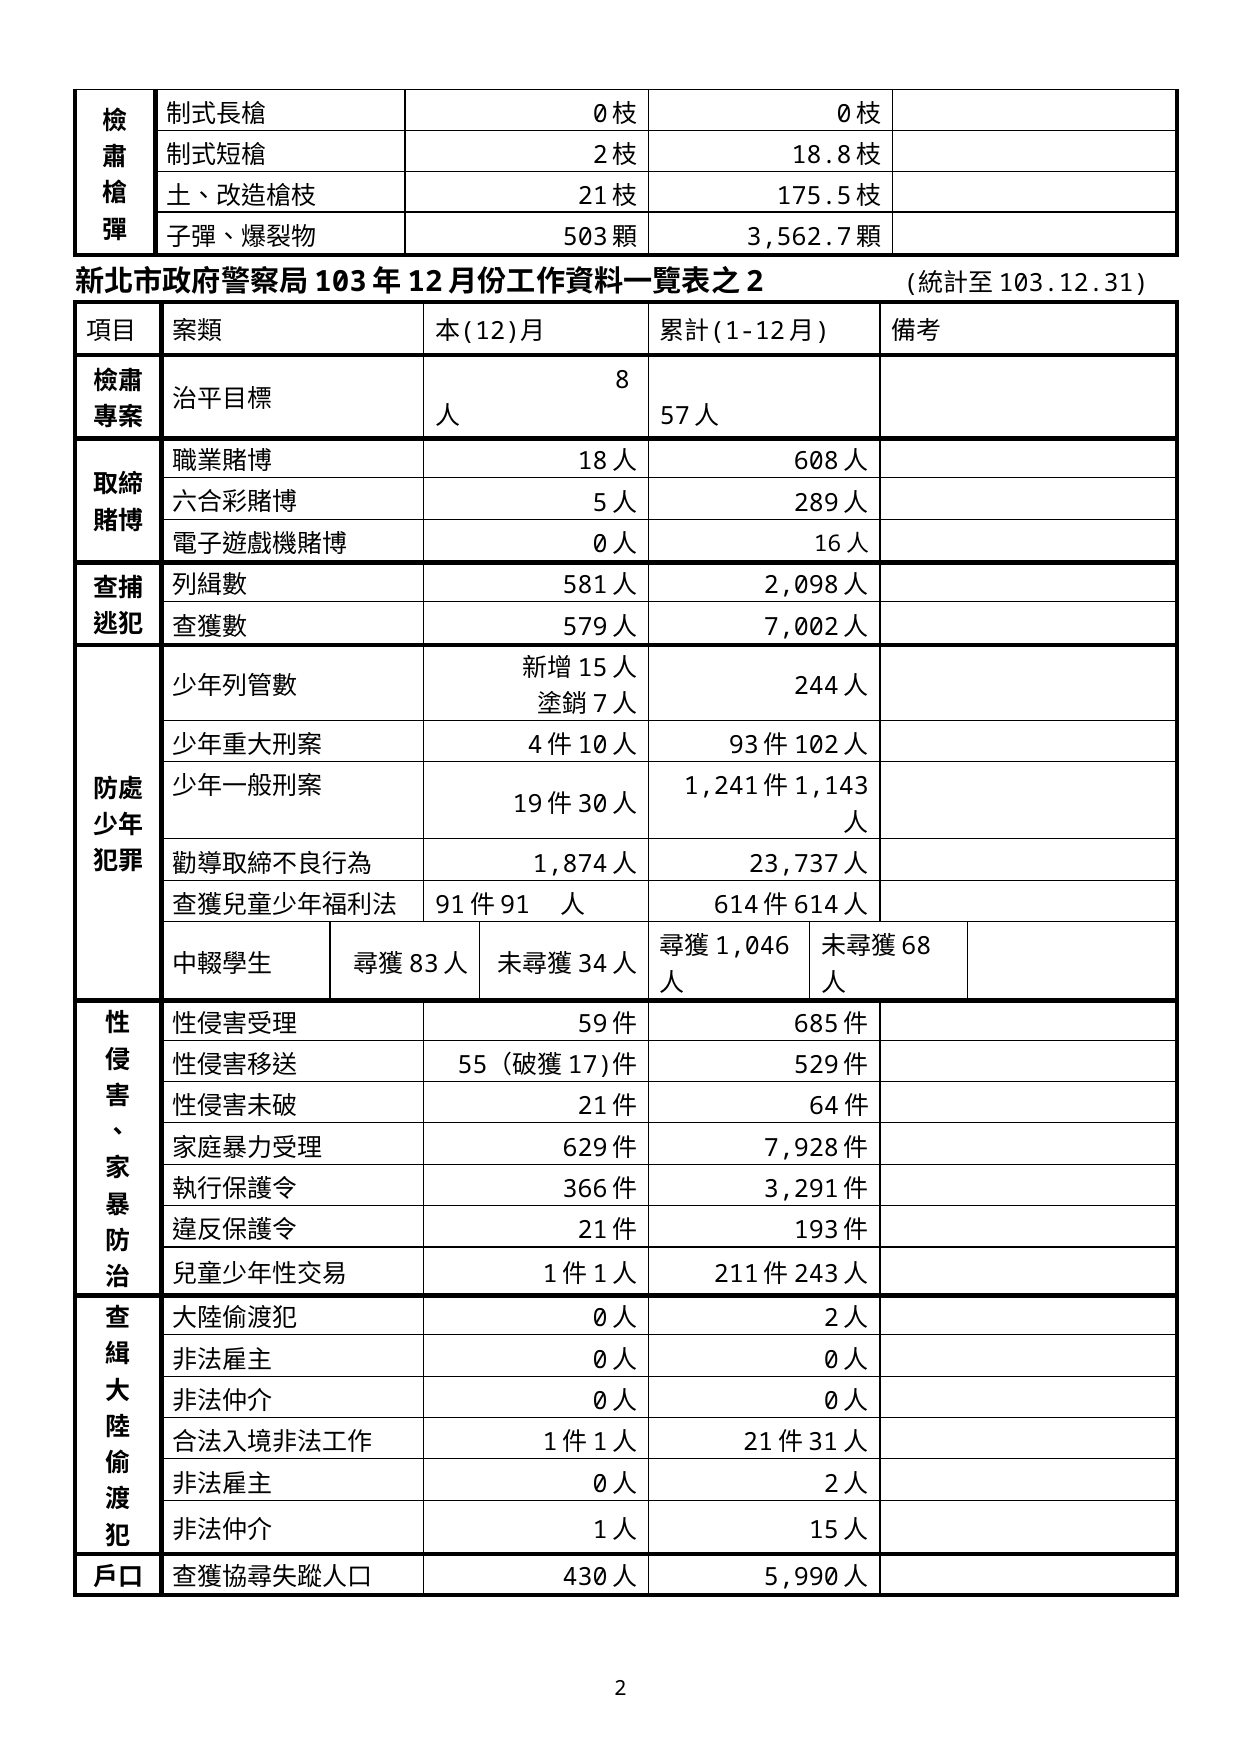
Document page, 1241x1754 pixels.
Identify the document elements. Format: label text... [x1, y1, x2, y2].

table_cell 未尋獲68人 [810, 922, 967, 998]
table_cell 非法仲介 [164, 1377, 423, 1417]
table_cell 1件1人 [424, 1418, 648, 1458]
table_cell 21件31人 [649, 1418, 879, 1458]
table_cell 2枝 [406, 131, 648, 171]
table_cell 581人 [424, 565, 648, 601]
table_cell [881, 1377, 1175, 1417]
table_cell 64件 [649, 1082, 879, 1122]
table_cell 治平目標 [164, 357, 423, 436]
table_cell 性侵害未破 [164, 1082, 423, 1122]
table_cell [881, 602, 1175, 643]
table_cell [881, 762, 1175, 838]
table_cell [893, 213, 1175, 252]
table_cell 勸導取締不良行為 [164, 839, 423, 880]
table_cell 5,990人 [649, 1556, 879, 1593]
table_cell 4件10人 [424, 721, 648, 761]
table_cell 2人 [649, 1298, 879, 1334]
table_cell 性侵害移送 [164, 1041, 423, 1081]
table_cell 兒童少年性交易 [164, 1248, 423, 1293]
table_cell 0人 [424, 1377, 648, 1417]
table_cell 電子遊戲機賭博 [164, 520, 423, 560]
table_cell 0枝 [406, 90, 648, 129]
table_cell [881, 839, 1175, 880]
table_cell [893, 131, 1175, 171]
table_cell [881, 881, 1175, 921]
table_cell 防處少年犯罪 [77, 647, 159, 998]
table_cell 列緝數 [164, 565, 423, 601]
table_cell 93件102人 [649, 721, 879, 761]
table_cell [881, 1248, 1175, 1293]
table_cell 629件 [424, 1123, 648, 1164]
table_cell [881, 565, 1175, 601]
table_cell 查獲兒童少年福利法 [164, 881, 423, 921]
table_cell 2人 [649, 1459, 879, 1500]
table_header 累計(1-12月) [649, 304, 879, 353]
table_cell [893, 172, 1175, 211]
table_cell 戶口 [77, 1556, 159, 1593]
table_cell 21件 [424, 1206, 648, 1246]
table_cell 18.8枝 [649, 131, 892, 171]
table_cell 23,737人 [649, 839, 879, 880]
table_cell 0人 [649, 1377, 879, 1417]
table_cell 5人 [424, 478, 648, 518]
table_cell 0人 [649, 1335, 879, 1376]
table_cell 1人 [424, 1501, 648, 1551]
table_cell 少年重大刑案 [164, 721, 423, 761]
table_cell 0人 [424, 1459, 648, 1500]
table_cell 366件 [424, 1165, 648, 1205]
table_cell 合法入境非法工作 [164, 1418, 423, 1458]
table_cell 非法雇主 [164, 1335, 423, 1376]
table_cell 性侵害、家暴防治 [77, 1003, 159, 1293]
table_cell 18人 [424, 441, 648, 477]
table_cell 子彈、爆裂物 [158, 213, 404, 252]
table_cell 289人 [649, 478, 879, 518]
table_cell 少年列管數 [164, 647, 423, 720]
table_cell 21件 [424, 1082, 648, 1122]
table_cell 1,874人 [424, 839, 648, 880]
table_cell 1,241件1,143人 [649, 762, 879, 838]
table_cell 查緝大陸偷渡犯 [77, 1298, 159, 1551]
table_cell 430人 [424, 1556, 648, 1593]
table_cell 19件30人 [424, 762, 648, 838]
table_cell 未尋獲34人 [480, 922, 648, 998]
table_cell [881, 1335, 1175, 1376]
table_cell 尋獲83人 [331, 922, 479, 998]
table_cell 211件243人 [649, 1248, 879, 1293]
table_header 備考 [881, 304, 1175, 353]
table_cell 0人 [424, 1298, 648, 1334]
table_cell 59件 [424, 1003, 648, 1039]
table_cell 中輟學生 [164, 922, 329, 998]
table_cell [881, 1556, 1175, 1593]
table_cell 六合彩賭博 [164, 478, 423, 518]
table_cell 8 人 [424, 357, 648, 436]
table_cell 608人 [649, 441, 879, 477]
table_cell [881, 1041, 1175, 1081]
table_cell 175.5枝 [649, 172, 892, 211]
table_cell 579人 [424, 602, 648, 643]
table_cell [881, 1165, 1175, 1205]
table_cell [881, 1206, 1175, 1246]
table_cell 取締賭博 [77, 441, 159, 560]
table_cell 查捕逃犯 [77, 565, 159, 643]
table_header 本(12)月 [424, 304, 648, 353]
table_cell 3,291件 [649, 1165, 879, 1205]
table_cell 685件 [649, 1003, 879, 1039]
table_cell 529件 [649, 1041, 879, 1081]
table_cell 制式短槍 [158, 131, 404, 171]
table_cell [881, 1003, 1175, 1039]
table_cell [881, 647, 1175, 720]
table_cell 0人 [424, 520, 648, 560]
table_cell 21枝 [406, 172, 648, 211]
table_cell 1件1人 [424, 1248, 648, 1293]
table_cell [881, 478, 1175, 518]
table_cell 檢肅專案 [77, 357, 159, 436]
table_cell 尋獲1,046人 [649, 922, 809, 998]
table_cell 家庭暴力受理 [164, 1123, 423, 1164]
table_cell 職業賭博 [164, 441, 423, 477]
table_cell 7,928件 [649, 1123, 879, 1164]
table_cell [881, 1082, 1175, 1122]
table_cell 193件 [649, 1206, 879, 1246]
table_cell [881, 520, 1175, 560]
text 新北市政府警察局103年12月份工作資料一覽表之2 (統計至103.12.31) [75, 257, 1165, 299]
table_cell [881, 1418, 1175, 1458]
table_cell 57人 [649, 357, 879, 436]
table_cell 91件91 人 [424, 881, 648, 921]
table_header 案類 [164, 304, 423, 353]
table_cell [968, 922, 1175, 998]
table_cell [881, 1501, 1175, 1551]
table_cell 3,562.7顆 [649, 213, 892, 252]
table_cell 2,098人 [649, 565, 879, 601]
table_header 項目 [77, 304, 159, 353]
table_cell 查獲數 [164, 602, 423, 643]
table_cell 土、改造槍枝 [158, 172, 404, 211]
table_cell 15人 [649, 1501, 879, 1551]
table_cell 違反保護令 [164, 1206, 423, 1246]
table_cell 制式長槍 [158, 90, 404, 129]
table_cell 新增15人 塗銷7人 [424, 647, 648, 720]
table_cell 檢肅槍彈 [77, 90, 153, 252]
table_cell 少年一般刑案 [164, 762, 423, 838]
table_cell 16人 [649, 520, 879, 560]
table_cell 55（破獲17)件 [424, 1041, 648, 1081]
table_cell 7,002人 [649, 602, 879, 643]
table_cell [881, 1298, 1175, 1334]
table_cell 非法仲介 [164, 1501, 423, 1551]
table_cell 614件614人 [649, 881, 879, 921]
table_cell 性侵害受理 [164, 1003, 423, 1039]
table_cell [881, 1123, 1175, 1164]
table_cell [881, 357, 1175, 436]
table_cell 大陸偷渡犯 [164, 1298, 423, 1334]
table_cell 0人 [424, 1335, 648, 1376]
table_cell [881, 1459, 1175, 1500]
table_cell 244人 [649, 647, 879, 720]
table_cell 0枝 [649, 90, 892, 129]
table_cell [881, 441, 1175, 477]
table_cell 執行保護令 [164, 1165, 423, 1205]
table_cell 查獲協尋失蹤人口 [164, 1556, 423, 1593]
table_cell [881, 721, 1175, 761]
table_cell [893, 90, 1175, 129]
table_cell 503顆 [406, 213, 648, 252]
table_cell 非法雇主 [164, 1459, 423, 1500]
